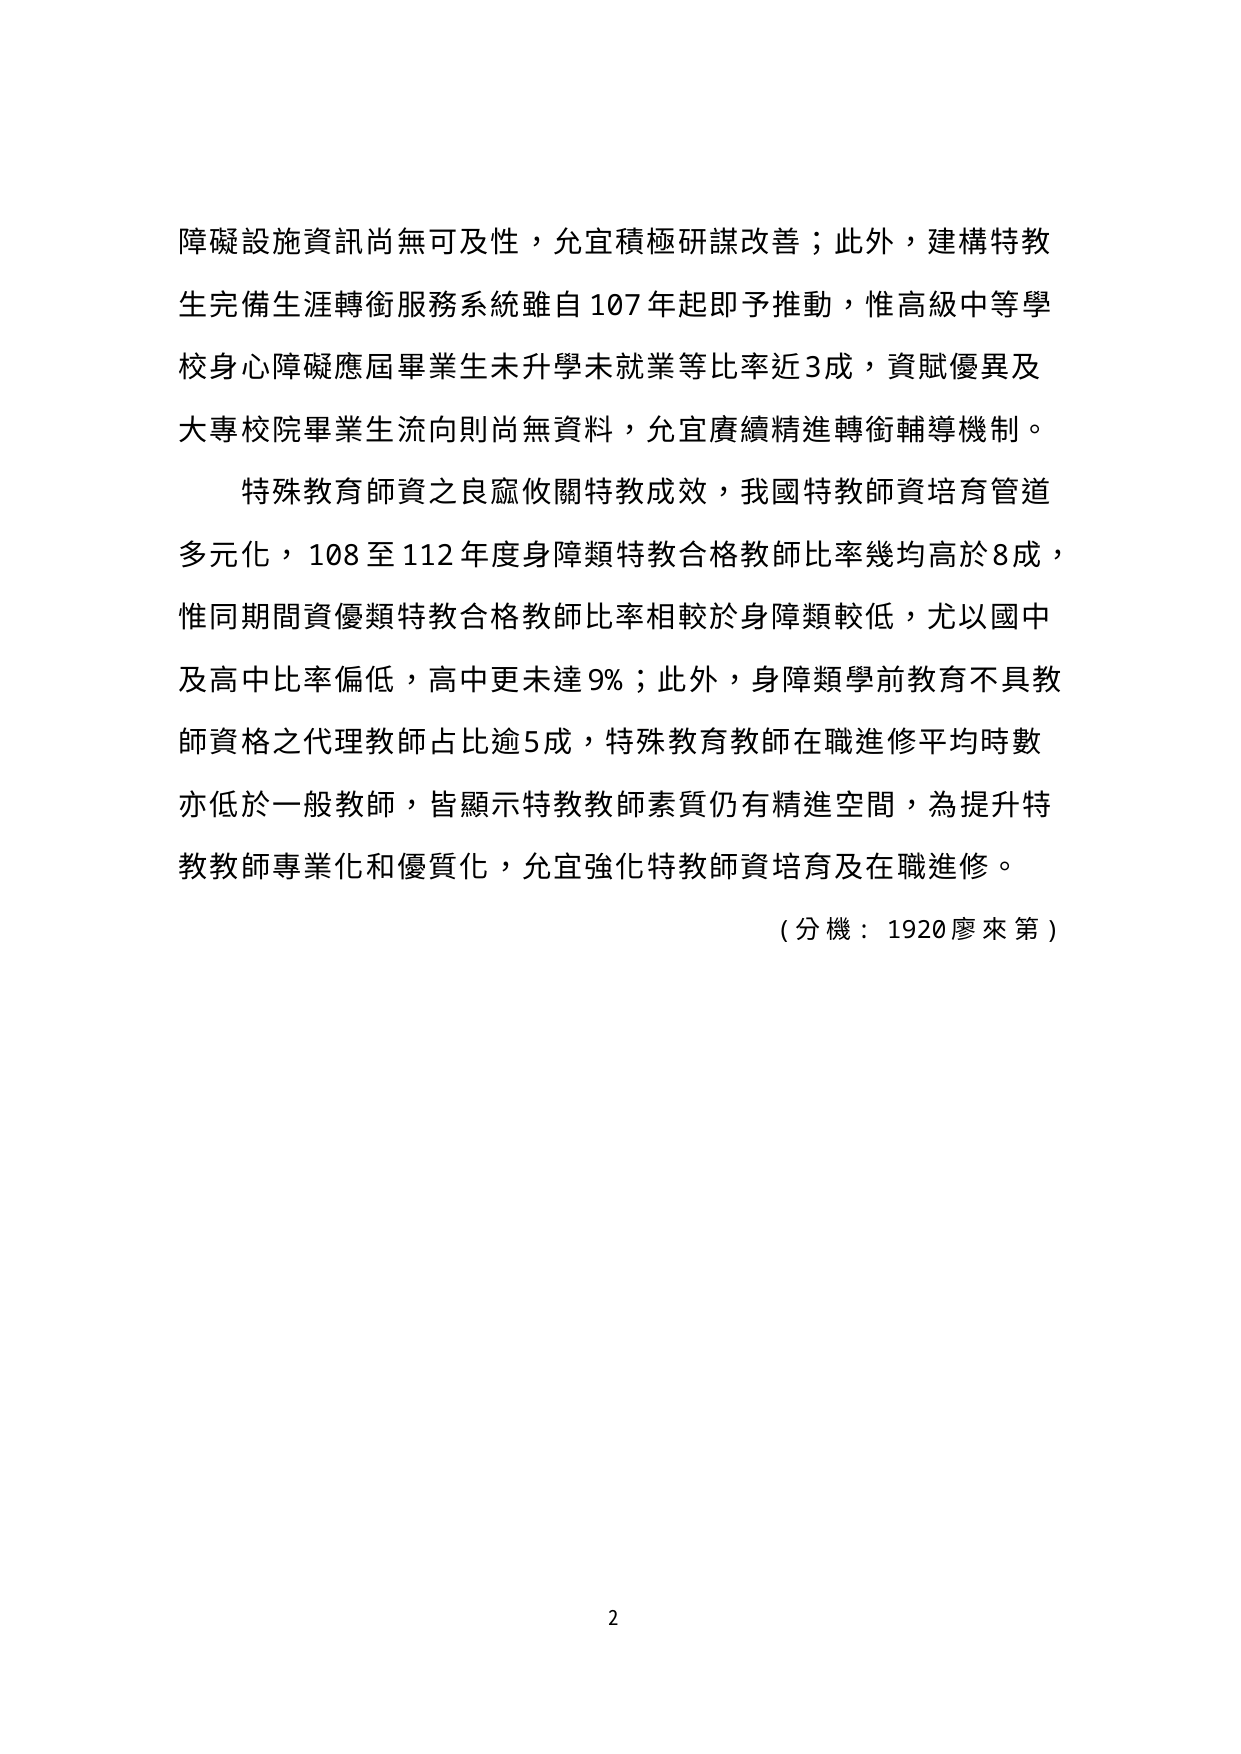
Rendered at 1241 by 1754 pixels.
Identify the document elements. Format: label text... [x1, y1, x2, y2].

text 特殊教育師資之良窳攸關特教成效，我國特教師資培育管道多元化，108至112年度身障類特教合格教師比率幾均高於8成，惟同期間資優類特教合格教師比率相較於身障類較低，尤以國中及高中比率偏低，高中更未達9%；此外，身障類學前教育不具教師資格之代理教師占比逾5成，特殊教育教師在職進修平均時數亦低於一般教師，皆顯示特教教師素質仍有精進空間，為提升特教教師專業化和優質化，允宜強化特教師資培育及在職進修。 [177, 448, 1063, 886]
text (分機: 1920廖來第) [236, 886, 1063, 948]
text 障礙設施資訊尚無可及性，允宜積極研謀改善；此外，建構特教生完備生涯轉銜服務系統雖自107年起即予推動，惟高級中等學校身心障礙應屆畢業生未升學未就業等比率近3成，資賦優異及大專校院畢業生流向則尚無資料，允宜賡續精進轉銜輔導機制。 [177, 198, 1063, 448]
